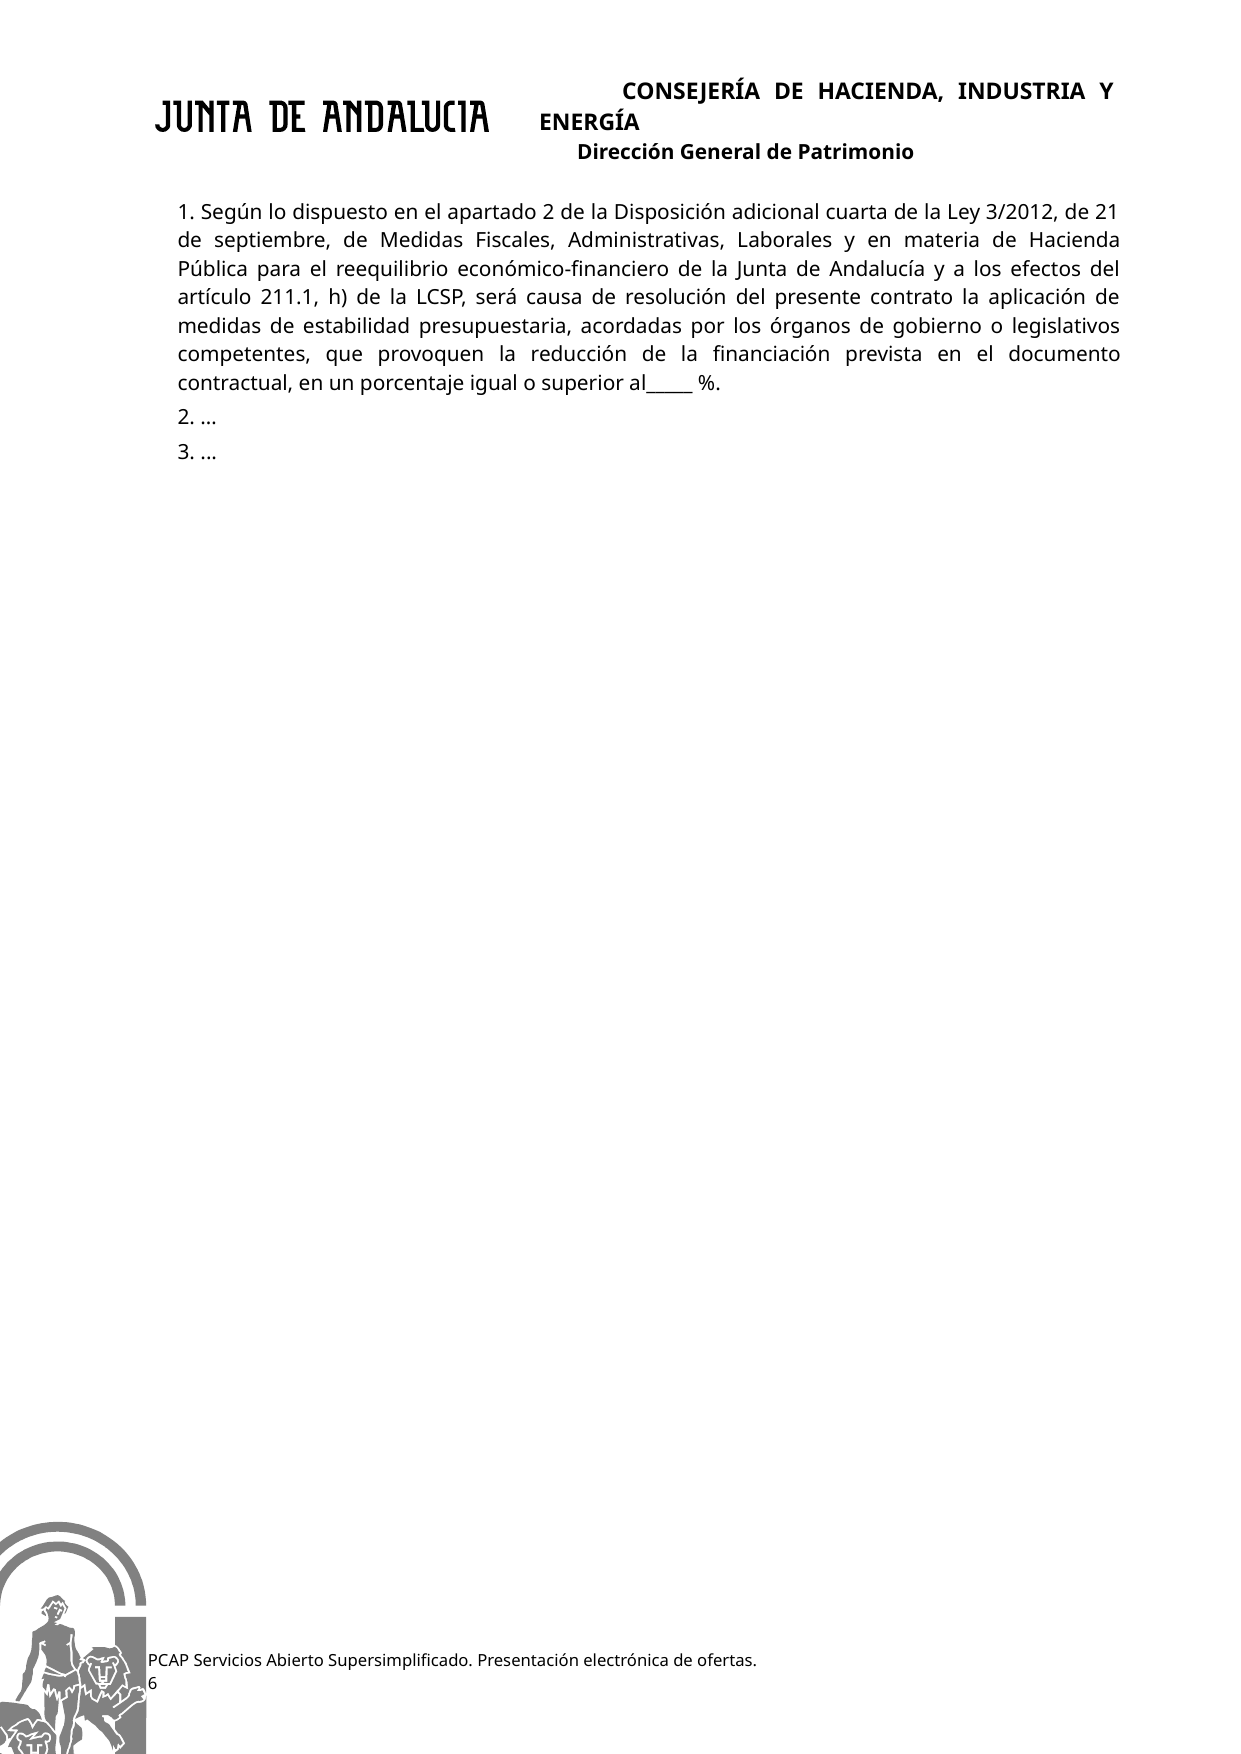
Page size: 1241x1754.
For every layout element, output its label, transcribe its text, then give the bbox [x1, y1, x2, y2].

text 3. ... [177, 437, 1122, 466]
text 2. … [177, 402, 1122, 431]
text 1. Según lo dispuesto en el apartado 2 de la Disposición adicional cuarta de la Ley 3/2012, de 21 de septiembre, de Medidas Fiscales, Administrativas, Laborales y en materia de Hacienda Pública para el reequilibrio económico-financiero de la Junta de Andalucía y a los efectos del artículo 211.1, h) de la LCSP, será causa de resolución del presente contrato la aplicación de medidas de estabilidad presupuestaria, acordadas por los órganos de gobierno o legislativos competentes, que provoquen la reducción de la financiación prevista en el documento contractual, en un porcentaje igual o superior al_____ %. [177, 197, 1122, 396]
